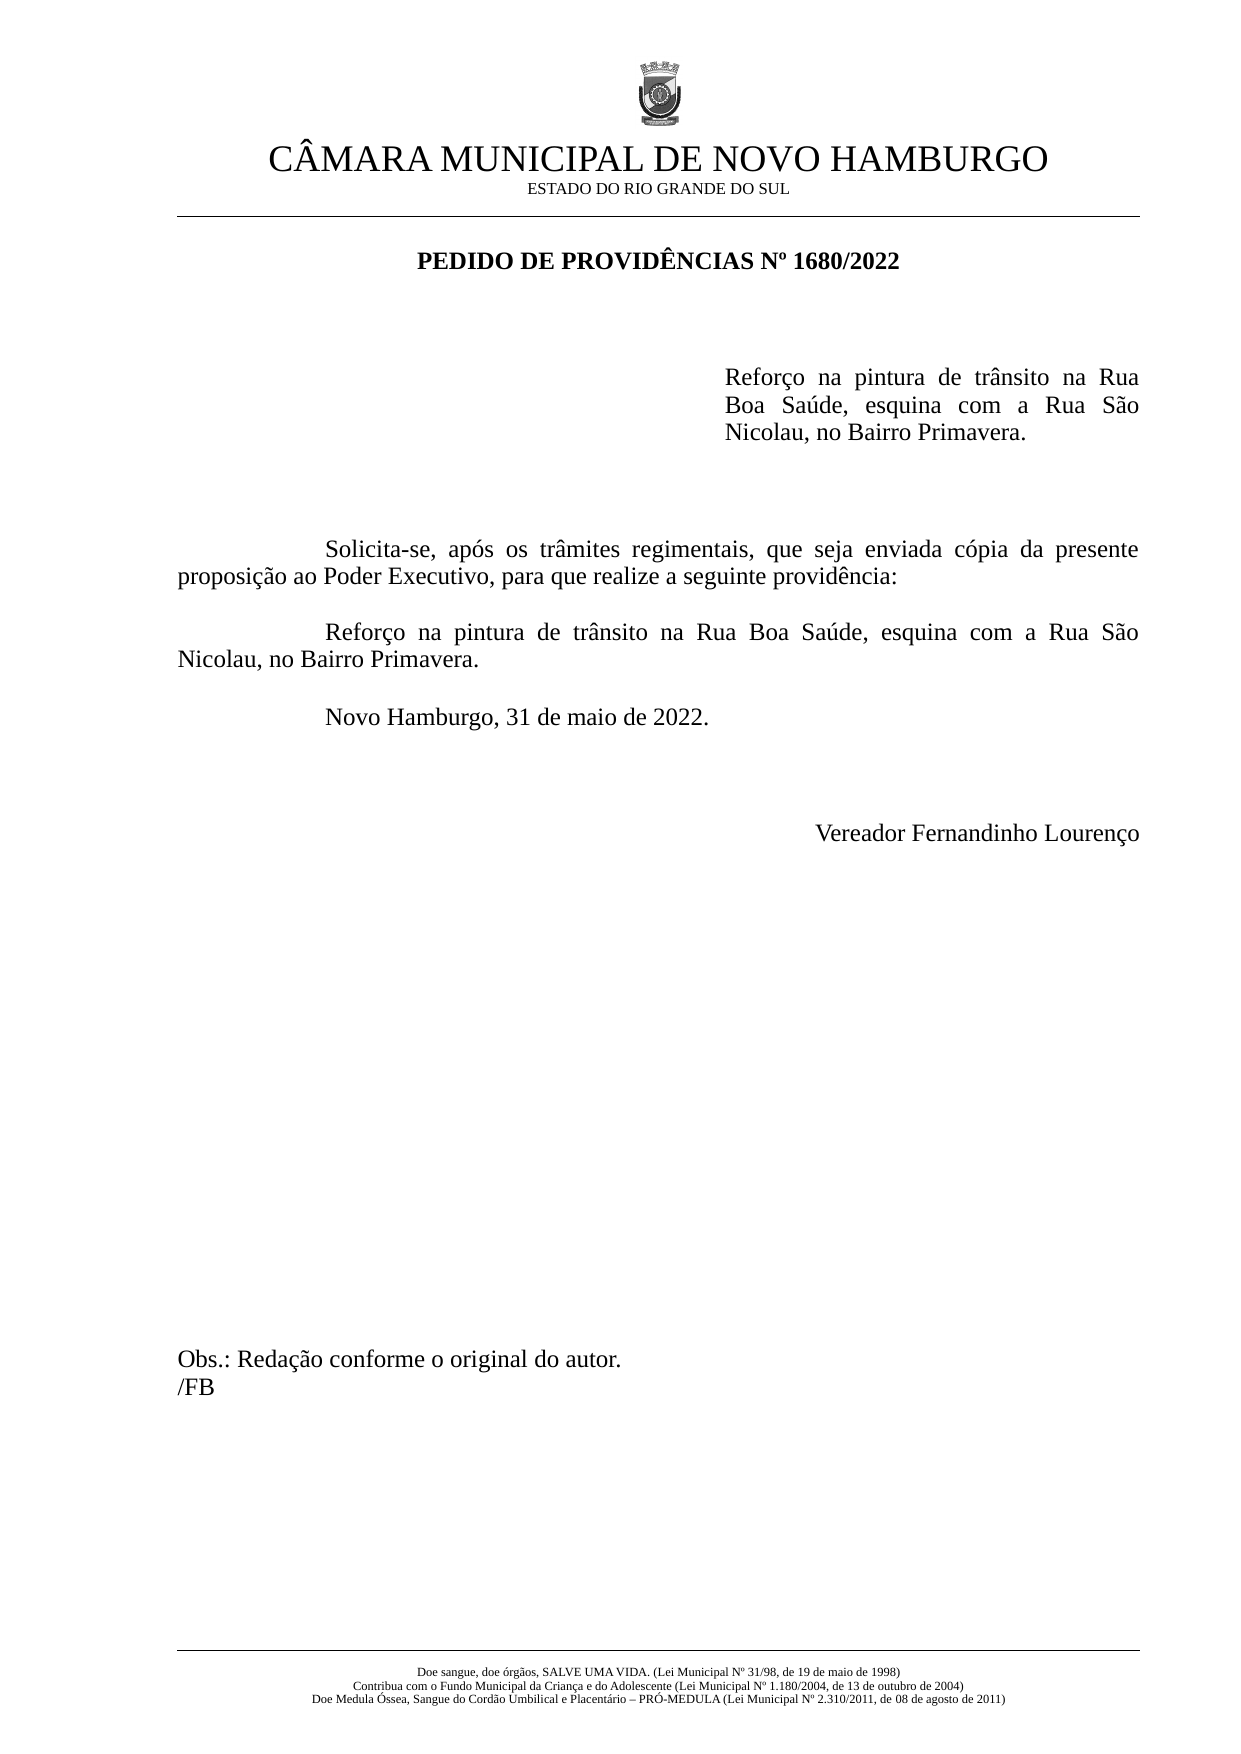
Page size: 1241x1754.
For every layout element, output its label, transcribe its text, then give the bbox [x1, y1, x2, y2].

list Reforço na pintura de trânsito na Rua Boa Saúde, esquina com a Rua São Nicolau, no Bairro Primavera. [687, 363, 1140, 446]
list Reforço na pintura de trânsito na Rua Boa Saúde, esquina com a Rua São Nicolau, no Bairro Primavera. [177, 618, 1140, 673]
text Novo Hamburgo, 31 de maio de 2022. [177, 703, 1140, 730]
text Solicita-se, após os trâmites regimentais, que seja enviada cópia da presente proposição ao Poder Executivo, para que realize a seguinte providência: [177, 535, 1140, 590]
text Vereador Fernandinho Lourenço [649, 819, 1140, 847]
text /FB [177, 1373, 1140, 1401]
text PEDIDO DE PROVIDÊNCIAS Nº 1680/2022 [177, 247, 1140, 274]
text Obs.: Redação conforme o original do autor. [177, 1345, 1140, 1373]
